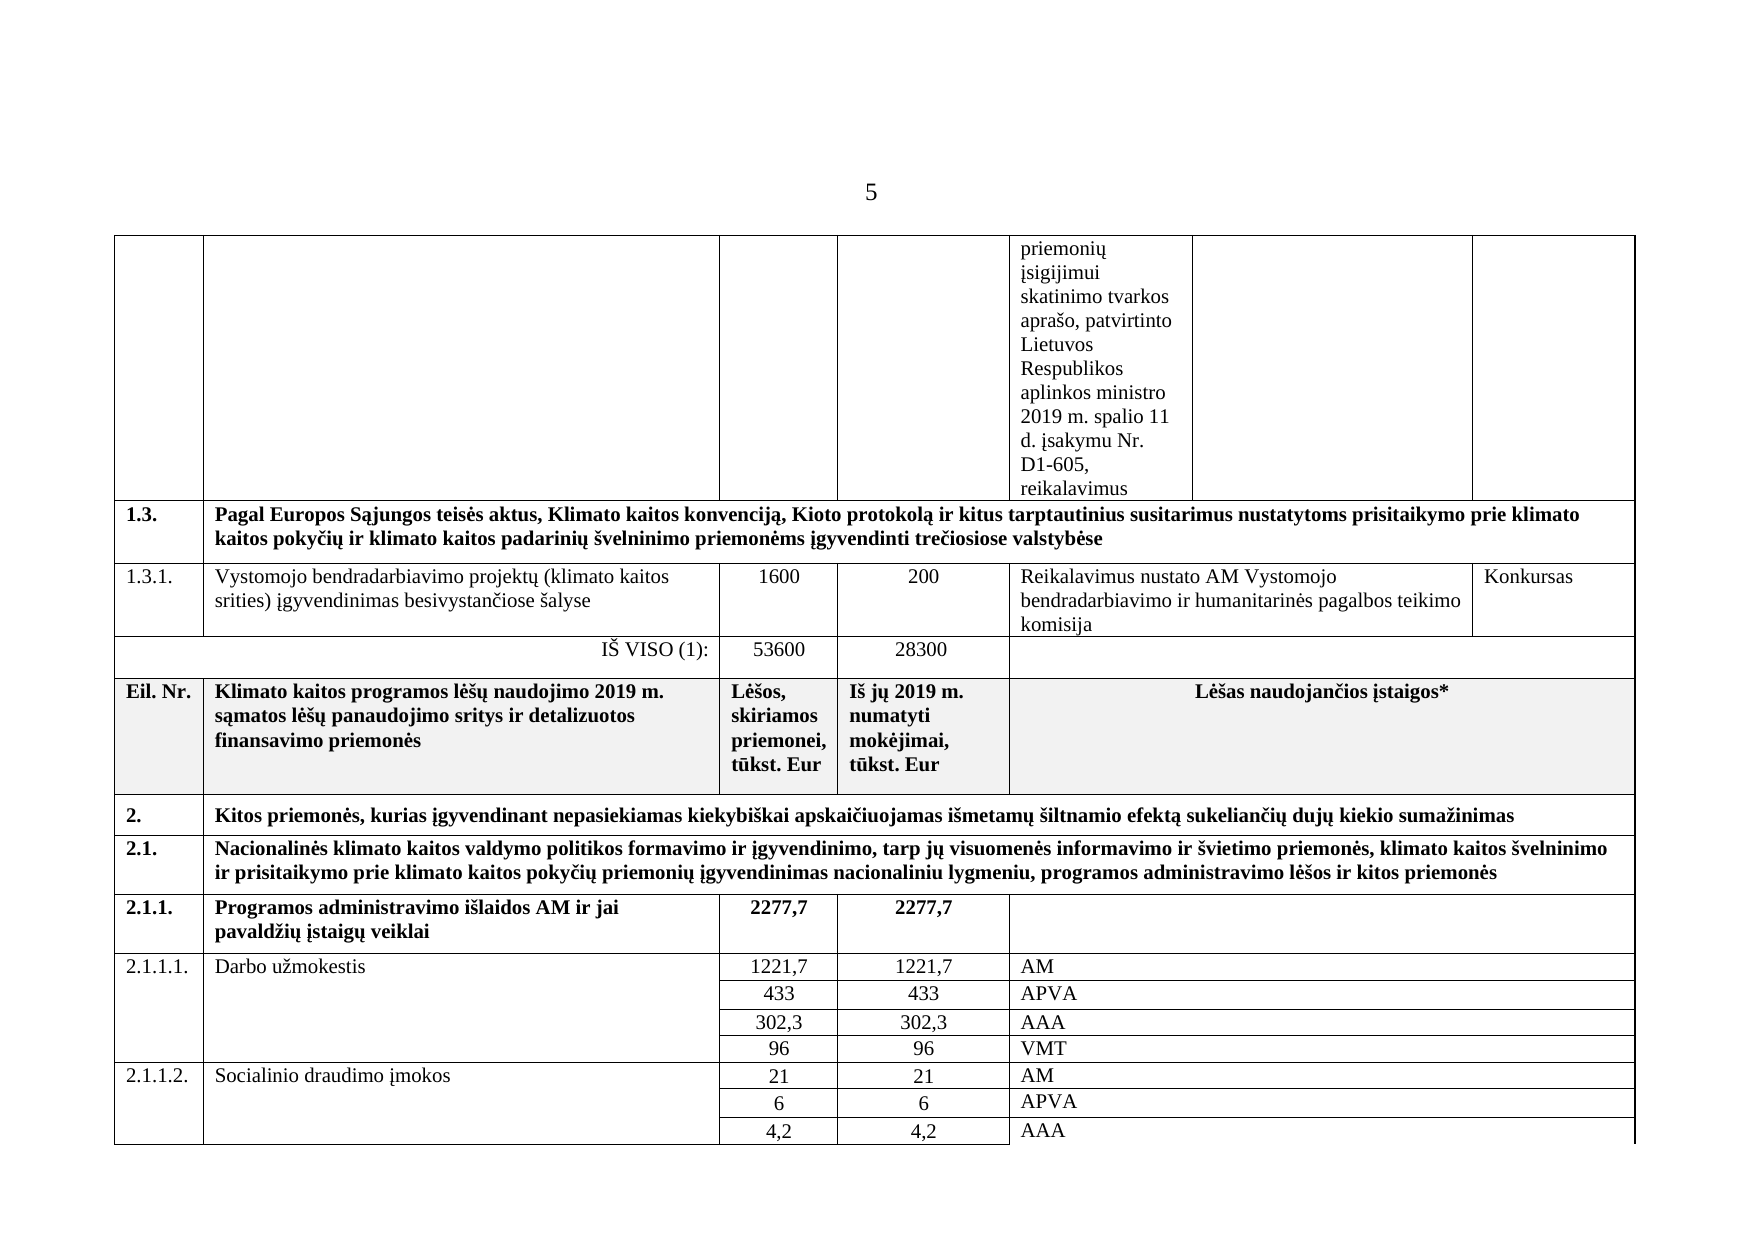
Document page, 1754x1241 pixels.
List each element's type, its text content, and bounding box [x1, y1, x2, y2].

table_cell [204, 236, 719, 500]
table_cell 4,2 [720, 1118, 837, 1144]
table_cell 21 [720, 1063, 837, 1088]
table_cell AAA [1010, 1118, 1634, 1144]
table_cell Lėšos, skiriamos priemonei, tūkst. Eur [720, 679, 837, 794]
table_cell 1.3. [115, 501, 203, 563]
table_cell IŠ VISO (1): [115, 637, 719, 678]
table_cell APVA [1010, 981, 1634, 1009]
table_cell 2. [115, 795, 203, 834]
table_cell [1193, 236, 1472, 500]
table_cell AAA [1010, 1010, 1634, 1035]
table_cell [838, 236, 1009, 500]
table_cell 53600 [720, 637, 837, 678]
table_cell 2277,7 [720, 895, 837, 953]
table_cell APVA [1010, 1089, 1634, 1117]
table_cell Eil. Nr. [115, 679, 203, 794]
table_cell 4,2 [838, 1118, 1009, 1144]
table_cell Darbo užmokestis [204, 954, 719, 1062]
table_cell AM [1010, 954, 1634, 980]
table_cell 302,3 [838, 1010, 1009, 1035]
table_cell Iš jų 2019 m. numatyti mokėjimai, tūkst. Eur [838, 679, 1009, 794]
table_cell 2.1.1.1. [115, 954, 203, 1062]
table_cell Kitos priemonės, kurias įgyvendinant nepasiekiamas kiekybiškai apskaičiuojamas išmetamų šiltnamio efektą sukeliančių dujų kiekio sumažinimas [204, 795, 1634, 834]
table_cell 200 [838, 564, 1009, 636]
table_cell 1221,7 [838, 954, 1009, 980]
table_cell Nacionalinės klimato kaitos valdymo politikos formavimo ir įgyvendinimo, tarp jų visuomenės informavimo ir švietimo priemonės, klimato kaitos švelninimo ir prisitaikymo prie klimato kaitos pokyčių priemonių įgyvendinimas nacionaliniu lygmeniu, programos administravimo lėšos ir kitos priemonės [204, 836, 1634, 894]
table_cell [115, 236, 203, 500]
table_cell VMT [1010, 1036, 1634, 1062]
table_cell 2.1.1. [115, 895, 203, 953]
table_cell Reikalavimus nustato AM Vystomojo bendradarbiavimo ir humanitarinės pagalbos teikimo komisija [1010, 564, 1472, 636]
table_cell 6 [838, 1089, 1009, 1117]
table_cell [1473, 236, 1634, 500]
table_cell Socialinio draudimo įmokos [204, 1063, 719, 1144]
table_cell [1010, 895, 1634, 953]
table_cell AM [1010, 1063, 1634, 1088]
table_cell [720, 236, 837, 500]
table_cell Programos administravimo išlaidos AM ir jai pavaldžių įstaigų veiklai [204, 895, 719, 953]
table_cell 21 [838, 1063, 1009, 1088]
table_cell Klimato kaitos programos lėšų naudojimo 2019 m. sąmatos lėšų panaudojimo sritys ir detalizuotos finansavimo priemonės [204, 679, 719, 794]
table_cell 433 [838, 981, 1009, 1009]
table_cell Konkursas [1473, 564, 1634, 636]
table_cell [1010, 637, 1634, 678]
table_cell Pagal Europos Sąjungos teisės aktus, Klimato kaitos konvenciją, Kioto protokolą ir kitus tarptautinius susitarimus nustatytoms prisitaikymo prie klimato kaitos pokyčių ir klimato kaitos padarinių švelninimo priemonėms įgyvendinti trečiosiose valstybėse [204, 501, 1634, 563]
table_cell 1221,7 [720, 954, 837, 980]
table_cell 96 [838, 1036, 1009, 1062]
table_cell 96 [720, 1036, 837, 1062]
table_cell 2.1. [115, 836, 203, 894]
table_cell 2277,7 [838, 895, 1009, 953]
table_cell 6 [720, 1089, 837, 1117]
table_cell Vystomojo bendradarbiavimo projektų (klimato kaitos srities) įgyvendinimas besivystančiose šalyse [204, 564, 719, 636]
table_cell 2.1.1.2. [115, 1063, 203, 1144]
table_cell Lėšas naudojančios įstaigos* [1010, 679, 1634, 794]
table_cell 433 [720, 981, 837, 1009]
table_cell 302,3 [720, 1010, 837, 1035]
table_cell 28300 [838, 637, 1009, 678]
table_cell 1600 [720, 564, 837, 636]
table_cell 1.3.1. [115, 564, 203, 636]
table_cell priemonių įsigijimui skatinimo tvarkos aprašo, patvirtinto Lietuvos Respublikos aplinkos ministro 2019 m. spalio 11 d. įsakymu Nr. D1-605, reikalavimus [1010, 236, 1192, 500]
